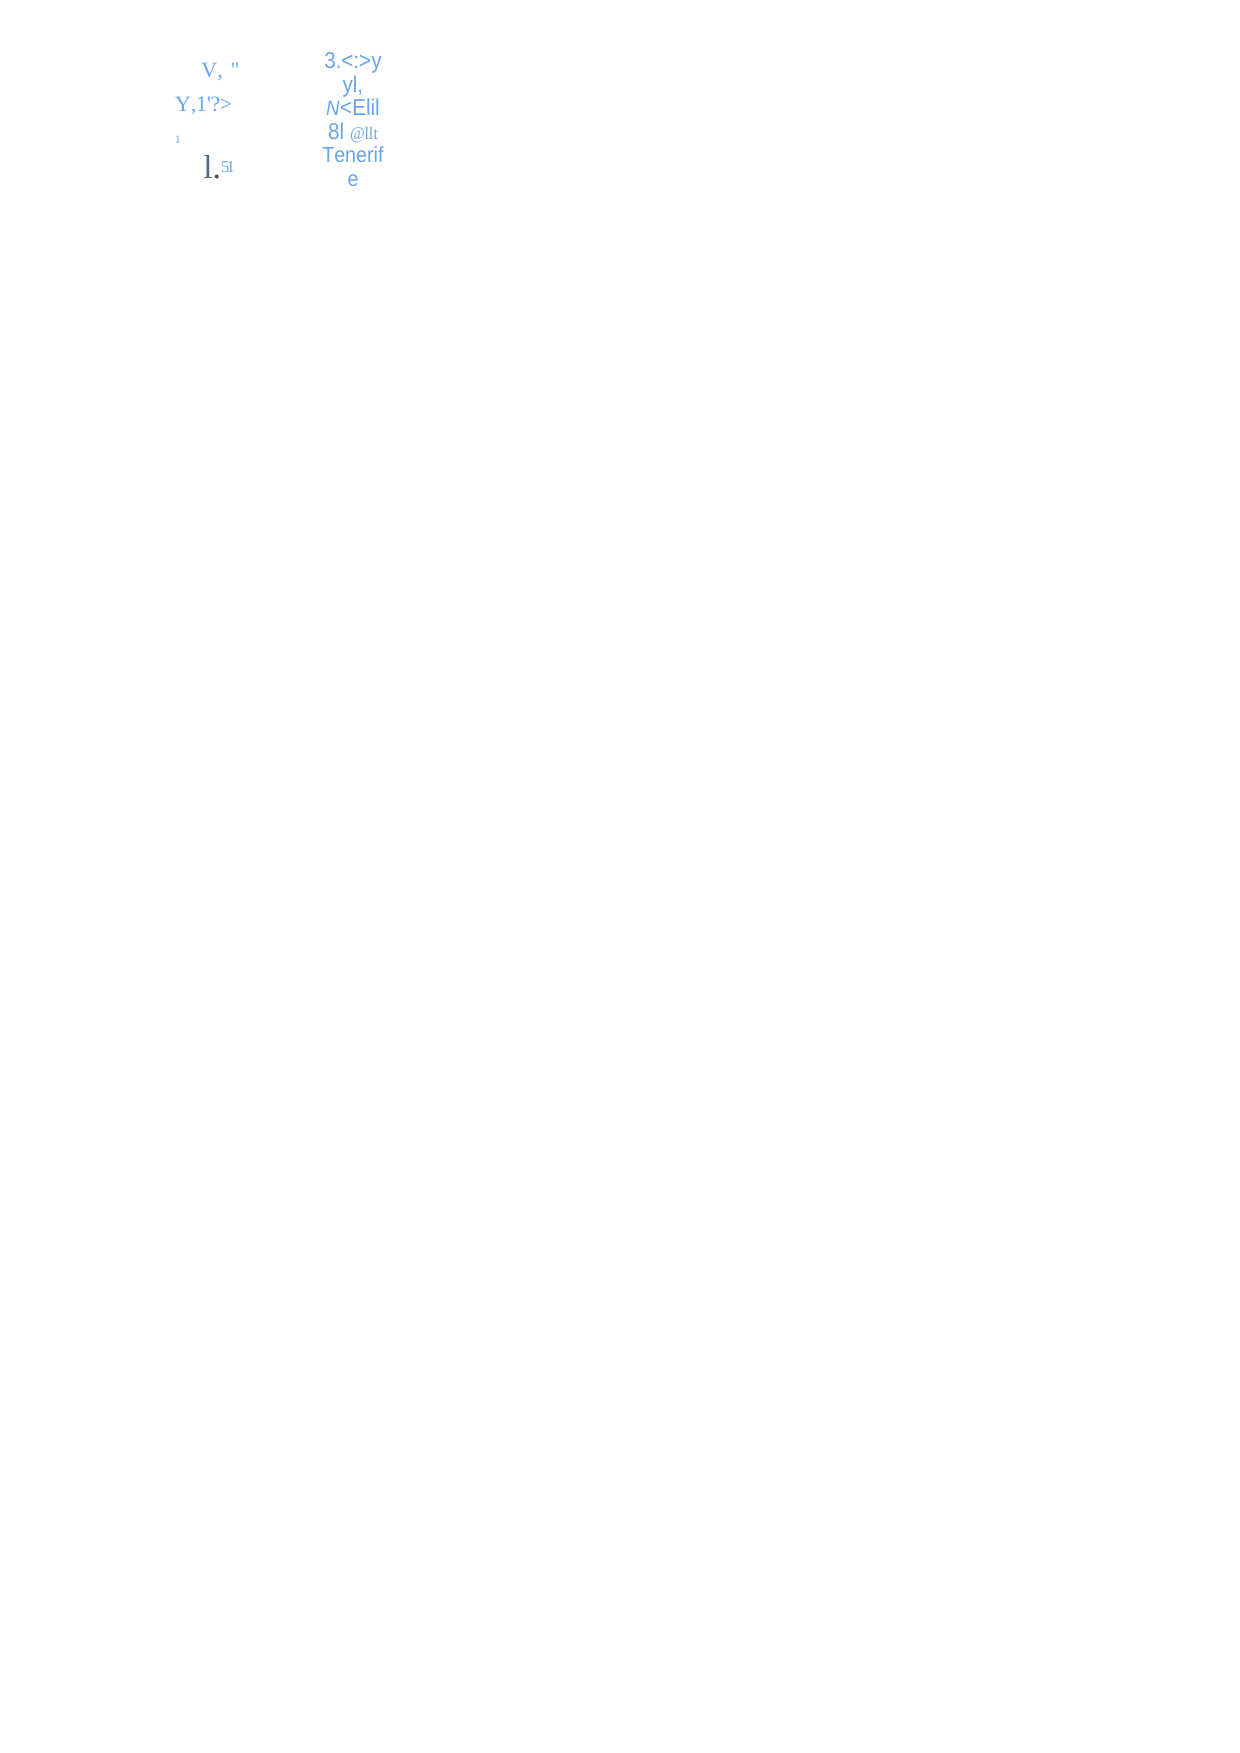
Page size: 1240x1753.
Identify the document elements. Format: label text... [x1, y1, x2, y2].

text V, " Y,1'?> 1 l.51 [175, 50, 266, 185]
text 3.<:>yyl, N<Elil8l @llt Tenerife [320, 50, 385, 191]
